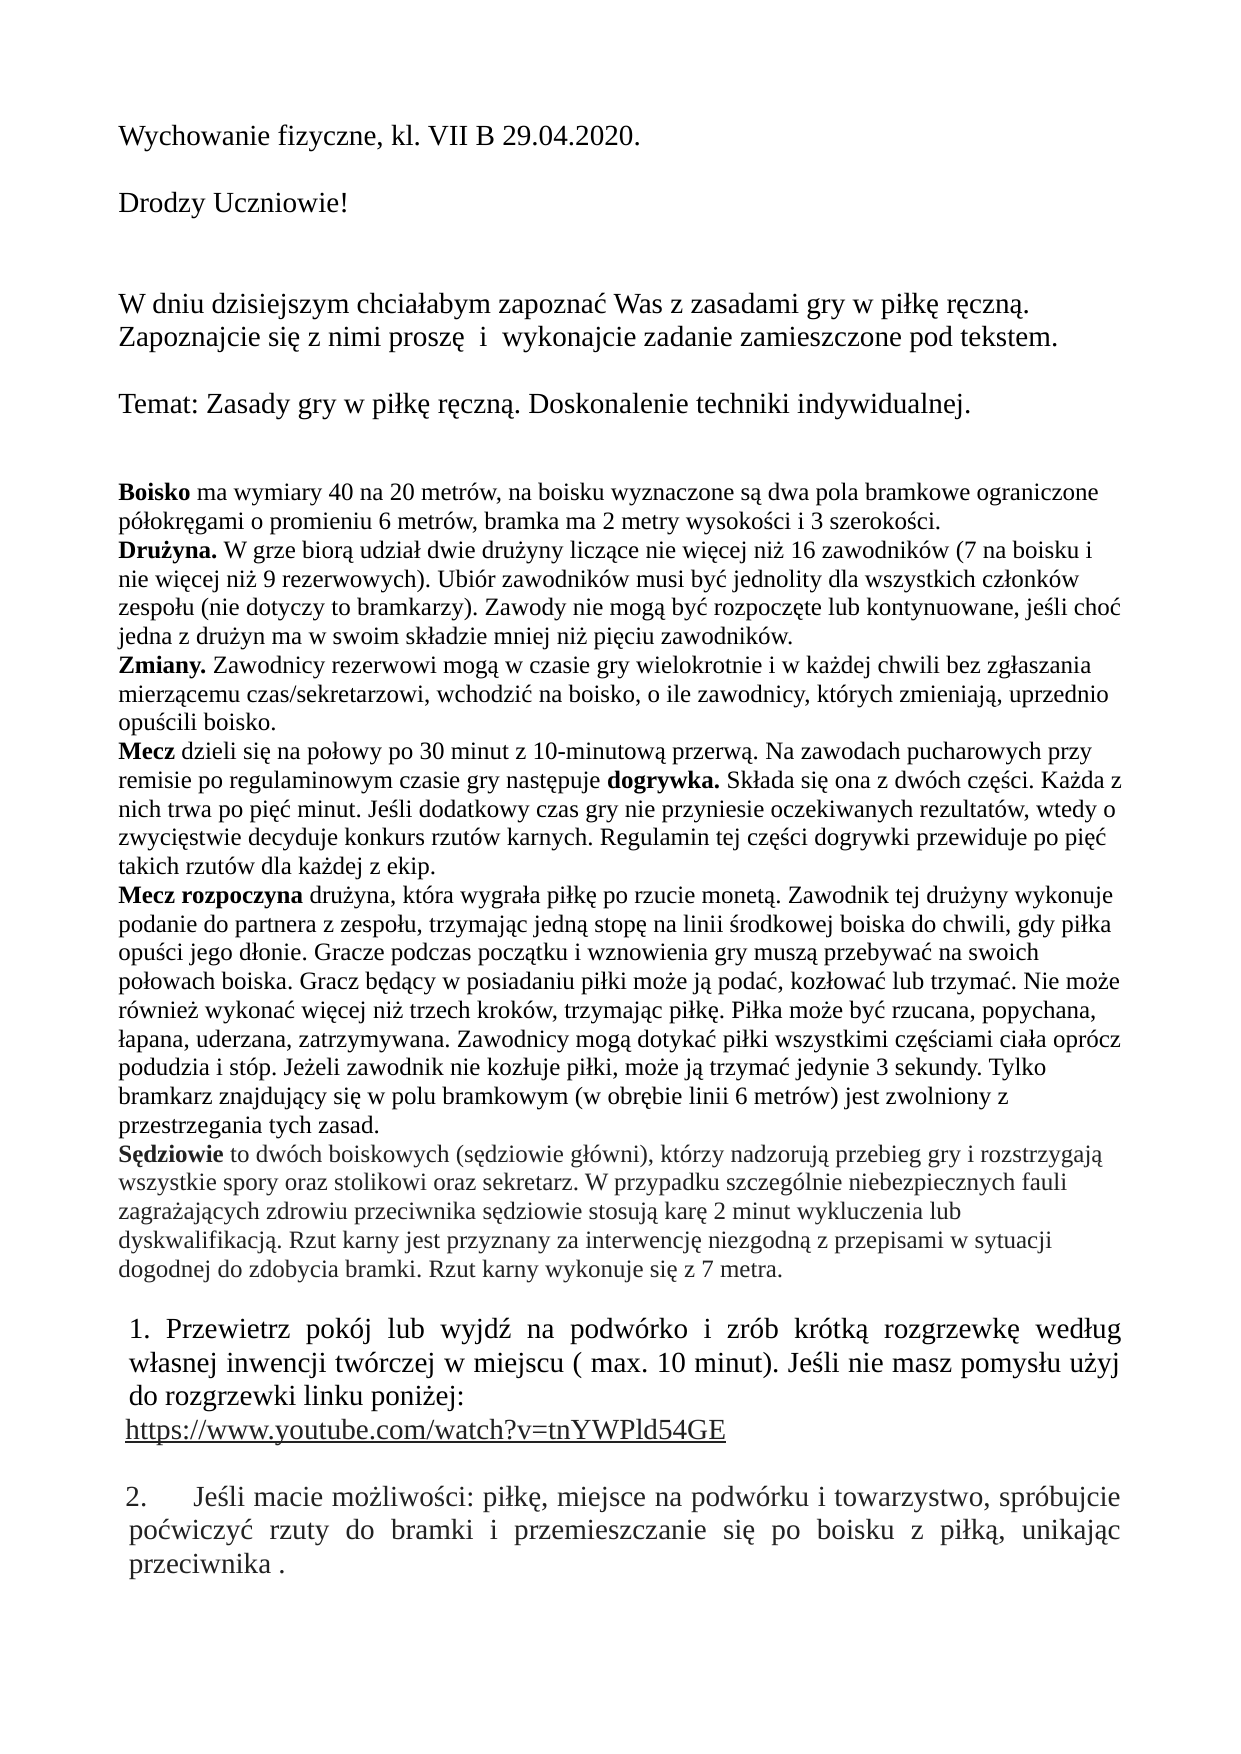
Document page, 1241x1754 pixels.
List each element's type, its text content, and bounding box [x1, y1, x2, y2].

text Mecz dzieli się na połowy po 30 minut z 10-minutową przerwą. Na zawodach pucharowych przy remisie po regulaminowym czasie gry następuje dogrywka. Składa się ona z dwóch części. Każda z nich trwa po pięć minut. Jeśli dodatkowy czas gry nie przyniesie oczekiwanych rezultatów, wtedy o zwycięstwie decyduje konkurs rzutów karnych. Regulamin tej części dogrywki przewiduje po pięć takich rzutów dla każdej z ekip. [118, 736, 1122, 880]
text Sędziowie to dwóch boiskowych (sędziowie główni), którzy nadzorują przebieg gry i rozstrzygają wszystkie spory oraz stolikowi oraz sekretarz. W przypadku szczególnie niebezpiecznych fauli zagrażających zdrowiu przeciwnika sędziowie stosują karę 2 minut wykluczenia lub dyskwalifikacją. Rzut karny jest przyznany za interwencję niezgodną z przepisami w sytuacji dogodnej do zdobycia bramki. Rzut karny wykonuje się z 7 metra. [118, 1139, 1122, 1282]
text Drużyna. W grze biorą udział dwie drużyny liczące nie więcej niż 16 zawodników (7 na boisku i nie więcej niż 9 rezerwowych). Ubiór zawodników musi być jednolity dla wszystkich członków zespołu (nie dotyczy to bramkarzy). Zawody nie mogą być rozpoczęte lub kontynuowane, jeśli choć jedna z drużyn ma w swoim składzie mniej niż pięciu zawodników. [118, 535, 1122, 650]
text Boisko ma wymiary 40 na 20 metrów, na boisku wyznaczone są dwa pola bramkowe ograniczone półokręgami o promieniu 6 metrów, bramka ma 2 metry wysokości i 3 szerokości. [118, 477, 1122, 535]
text Zmiany. Zawodnicy rezerwowi mogą w czasie gry wielokrotnie i w każdej chwili bez zgłaszania mierzącemu czas/sekretarzowi, wchodzić na boisko, o ile zawodnicy, których zmieniają, uprzednio opuścili boisko. [118, 650, 1122, 736]
text Mecz rozpoczyna drużyna, która wygrała piłkę po rzucie monetą. Zawodnik tej drużyny wykonuje podanie do partnera z zespołu, trzymając jedną stopę na linii środkowej boiska do chwili, gdy piłka opuści jego dłonie. Gracze podczas początku i wznowienia gry muszą przebywać na swoich połowach boiska. Gracz będący w posiadaniu piłki może ją podać, kozłować lub trzymać. Nie może również wykonać więcej niż trzech kroków, trzymając piłkę. Piłka może być rzucana, popychana, łapana, uderzana, zatrzymywana. Zawodnicy mogą dotykać piłki wszystkimi częściami ciała oprócz podudzia i stóp. Jeżeli zawodnik nie kozłuje piłki, może ją trzymać jedynie 3 sekundy. Tylko bramkarz znajdujący się w polu bramkowym (w obrębie linii 6 metrów) jest zwolniony z przestrzegania tych zasad. [118, 880, 1122, 1139]
text 1. Przewietrz pokój lub wyjdź na podwórko i zrób krótką rozgrzewkę według własnej inwencji twórczej w miejscu ( max. 10 minut). Jeśli nie masz pomysłu użyj do rozgrzewki linku poniżej: [128, 1311, 1122, 1412]
text Drodzy Uczniowie! [118, 185, 1122, 219]
list Jeśli macie możliwości: piłkę, miejsce na podwórku i towarzystwo, spróbujcie poćwiczyć rzuty do bramki i przemieszczanie się po boisku z piłką, unikając przeciwnika . [125, 1479, 1122, 1579]
text Temat: Zasady gry w piłkę ręczną. Doskonalenie techniki indywidualnej. [118, 386, 1122, 420]
text Wychowanie fizyczne, kl. VII B 29.04.2020. [118, 118, 1122, 152]
text W dniu dzisiejszym chciałabym zapoznać Was z zasadami gry w piłkę ręczną. Zapoznajcie się z nimi proszę i wykonajcie zadanie zamieszczone pod tekstem. [118, 286, 1122, 353]
text https://www.youtube.com/watch?v=tnYWPld54GE [125, 1412, 1122, 1445]
